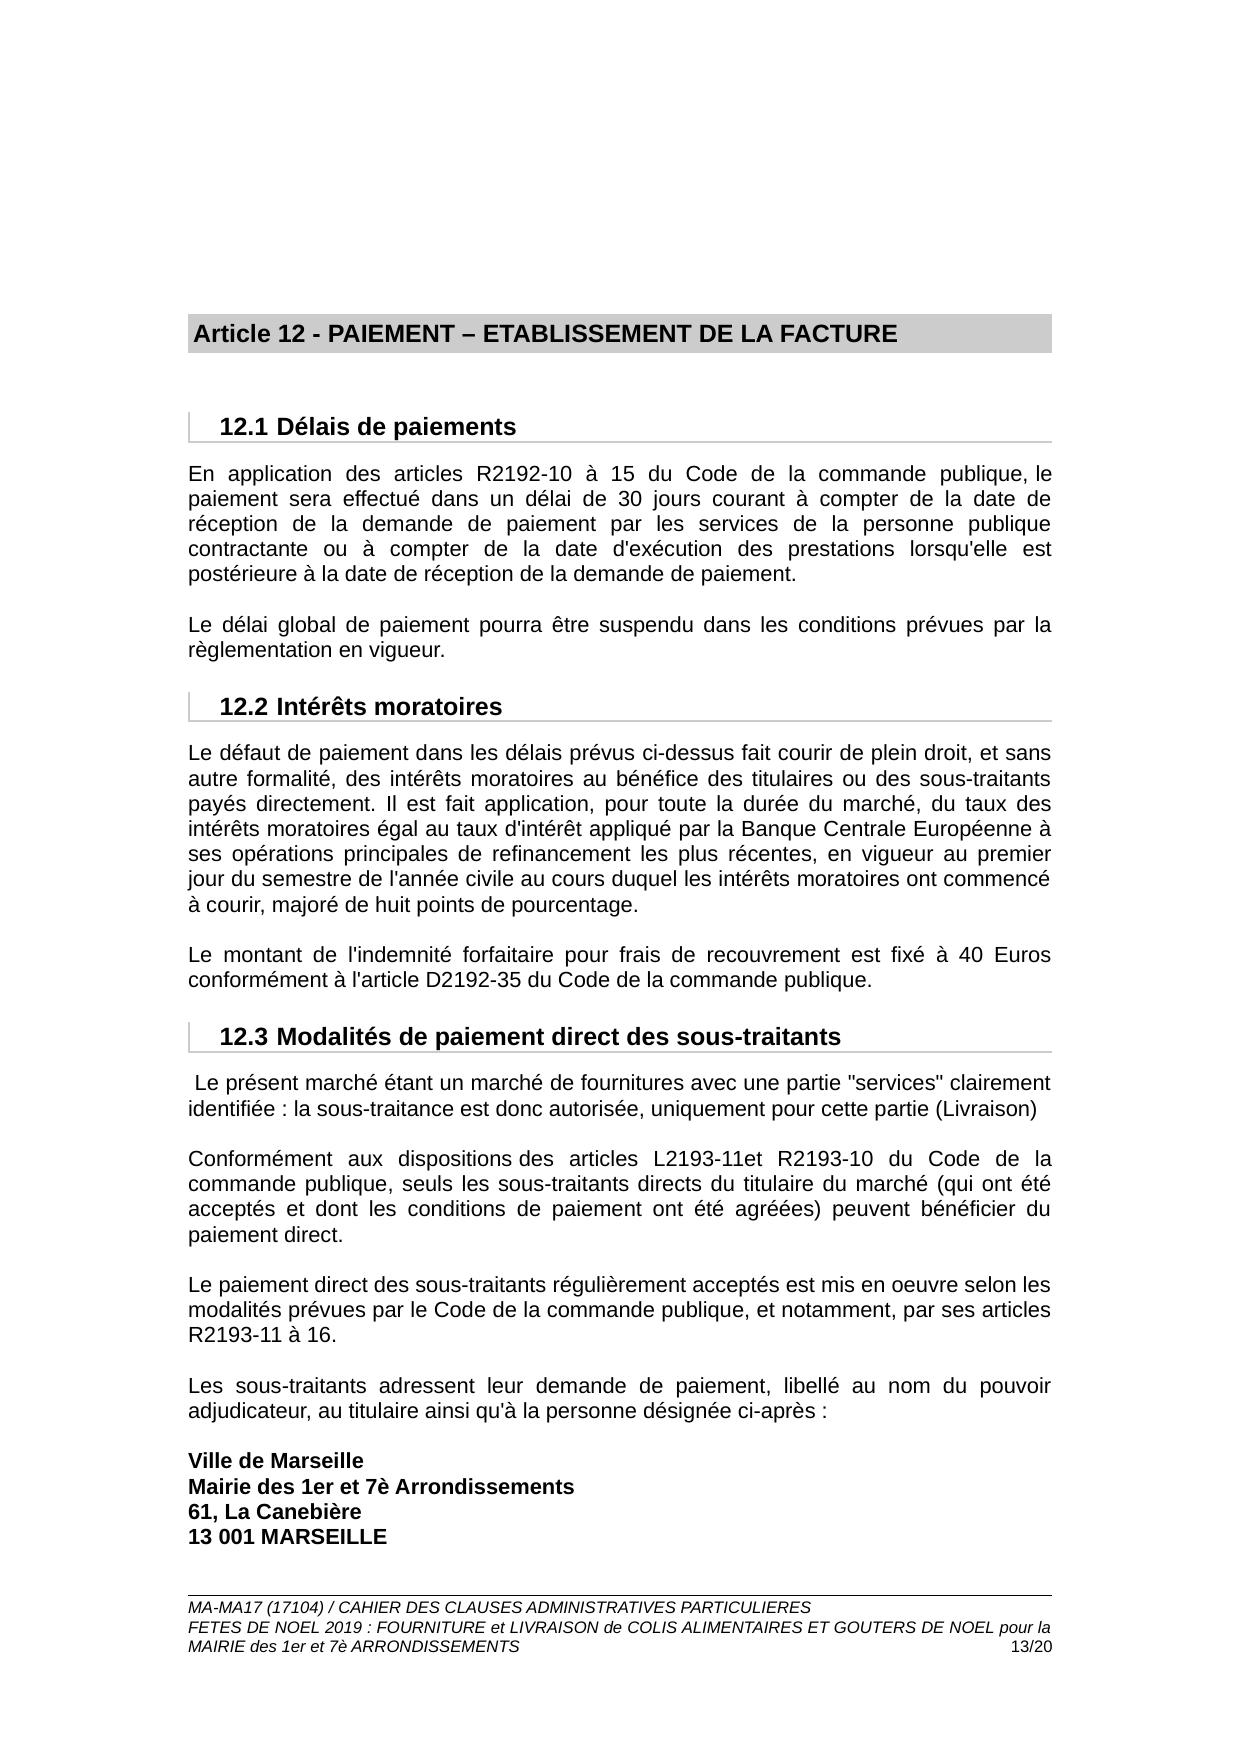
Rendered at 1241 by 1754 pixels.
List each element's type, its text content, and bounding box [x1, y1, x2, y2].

text Le délai global de paiement pourra être suspendu dans les conditions prévues par la règlementation en vigueur. [188, 612, 1052, 662]
subtitle Intérêts moratoires [190, 692, 1052, 720]
text 13 001 MARSEILLE [188, 1524, 1052, 1549]
text Le paiement direct des sous-traitants régulièrement acceptés est mis en oeuvre selon les modalités prévues par le Code de la commande publique, et notamment, par ses articles R2193-11 à 16. [188, 1272, 1052, 1348]
text Mairie des 1er et 7è Arrondissements [188, 1474, 1052, 1499]
text Le défaut de paiement dans les délais prévus ci-dessus fait courir de plein droit, et sans autre formalité, des intérêts moratoires au bénéfice des titulaires ou des sous-traitants payés directement. Il est fait application, pour toute la durée du marché, du taux des intérêts moratoires égal au taux d'intérêt appliqué par la Banque Centrale Européenne à ses opérations principales de refinancement les plus récentes, en vigueur au premier jour du semestre de l'année civile au cours duquel les intérêts moratoires ont commencé à courir, majoré de huit points de pourcentage. [188, 740, 1052, 917]
subtitle PAIEMENT – ETABLISSEMENT DE LA FACTURE [190, 316, 1050, 351]
text En application des articles R2192-10 à 15 du Code de la commande publique, le paiement sera effectué dans un délai de 30 jours courant à compter de la date de réception de la demande de paiement par les services de la personne publique contractante ou à compter de la date d'exécution des prestations lorsqu'elle est postérieure à la date de réception de la demande de paiement. [188, 461, 1052, 587]
text Ville de Marseille [188, 1448, 1052, 1474]
text Le présent marché étant un marché de fournitures avec une partie "services" clairement identifiée : la sous-traitance est donc autorisée, uniquement pour cette partie (Livraison) [188, 1070, 1052, 1121]
text Le montant de l'indemnité forfaitaire pour frais de recouvrement est fixé à 40 Euros conformément à l'article D2192-35 du Code de la commande publique. [188, 942, 1052, 992]
text Conformément aux dispositions des articles L2193-11et R2193-10 du Code de la commande publique, seuls les sous-traitants directs du titulaire du marché (qui ont été acceptés et dont les conditions de paiement ont été agréées) peuvent bénéficier du paiement direct. [188, 1146, 1052, 1247]
text 61, La Canebière [188, 1499, 1052, 1524]
subtitle Délais de paiements [190, 412, 1052, 441]
text Les sous-traitants adressent leur demande de paiement, libellé au nom du pouvoir adjudicateur, au titulaire ainsi qu'à la personne désignée ci-après : [188, 1373, 1052, 1423]
subtitle Modalités de paiement direct des sous-traitants [190, 1022, 1052, 1051]
